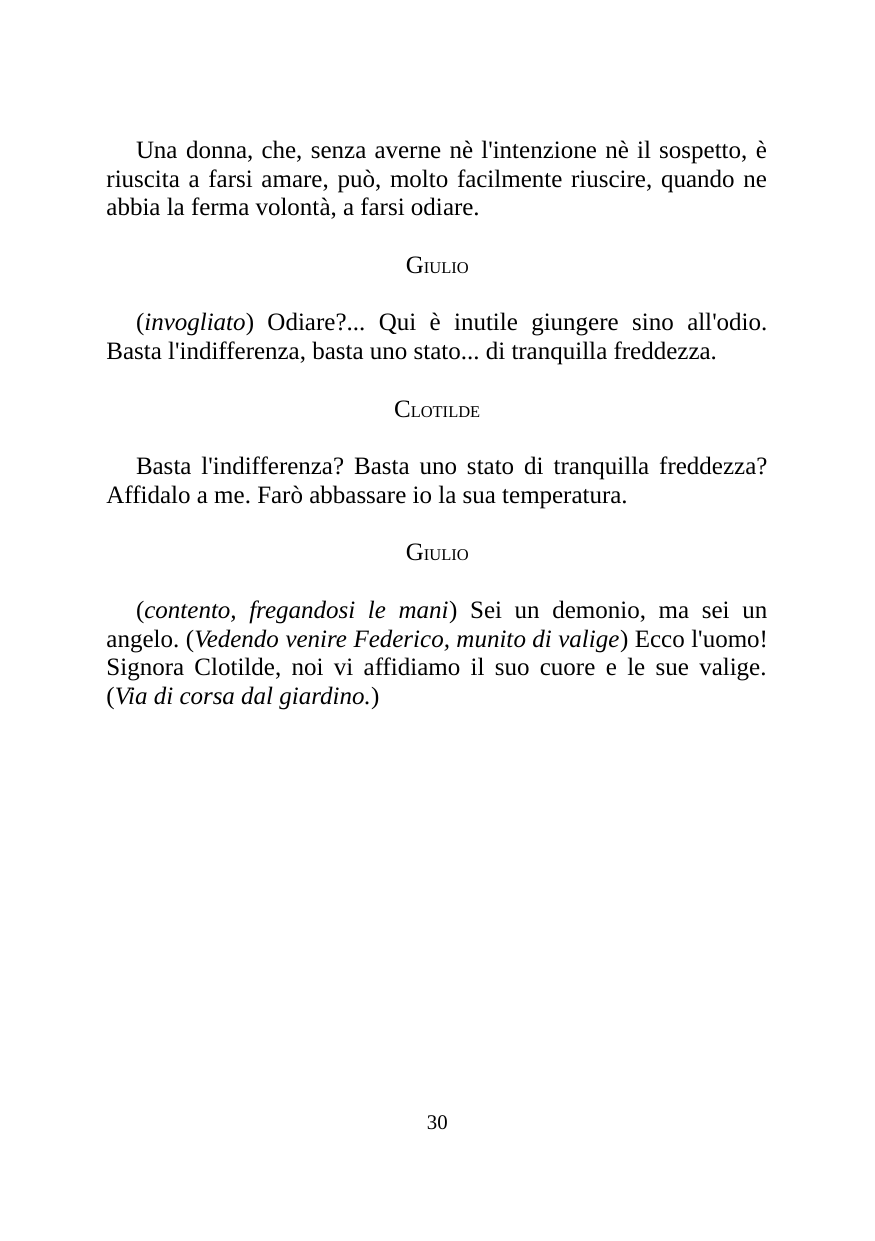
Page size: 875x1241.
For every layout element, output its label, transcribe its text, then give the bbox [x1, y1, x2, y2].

text Clotilde [106, 394, 768, 422]
text (contento, fregandosi le mani) Sei un demonio, ma sei un angelo. (Vedendo venire Federico, munito di valige) Ecco l'uomo! Signora Clotilde, noi vi affidiamo il suo cuore e le sue valige. (Via di corsa dal giardino.) [106, 595, 768, 710]
text Una donna, che, senza averne nè l'intenzione nè il sospetto, è riuscita a farsi amare, può, molto facilmente riuscire, quando ne abbia la ferma volontà, a farsi odiare. [106, 135, 768, 221]
text Giulio [106, 537, 768, 566]
text Giulio [106, 250, 768, 279]
text (invogliato) Odiare?... Qui è inutile giungere sino all'odio. Basta l'indifferenza, basta uno stato... di tranquilla freddezza. [106, 307, 768, 365]
text Basta l'indifferenza? Basta uno stato di tranquilla freddezza? Affidalo a me. Farò abbassare io la sua temperatura. [106, 451, 768, 509]
